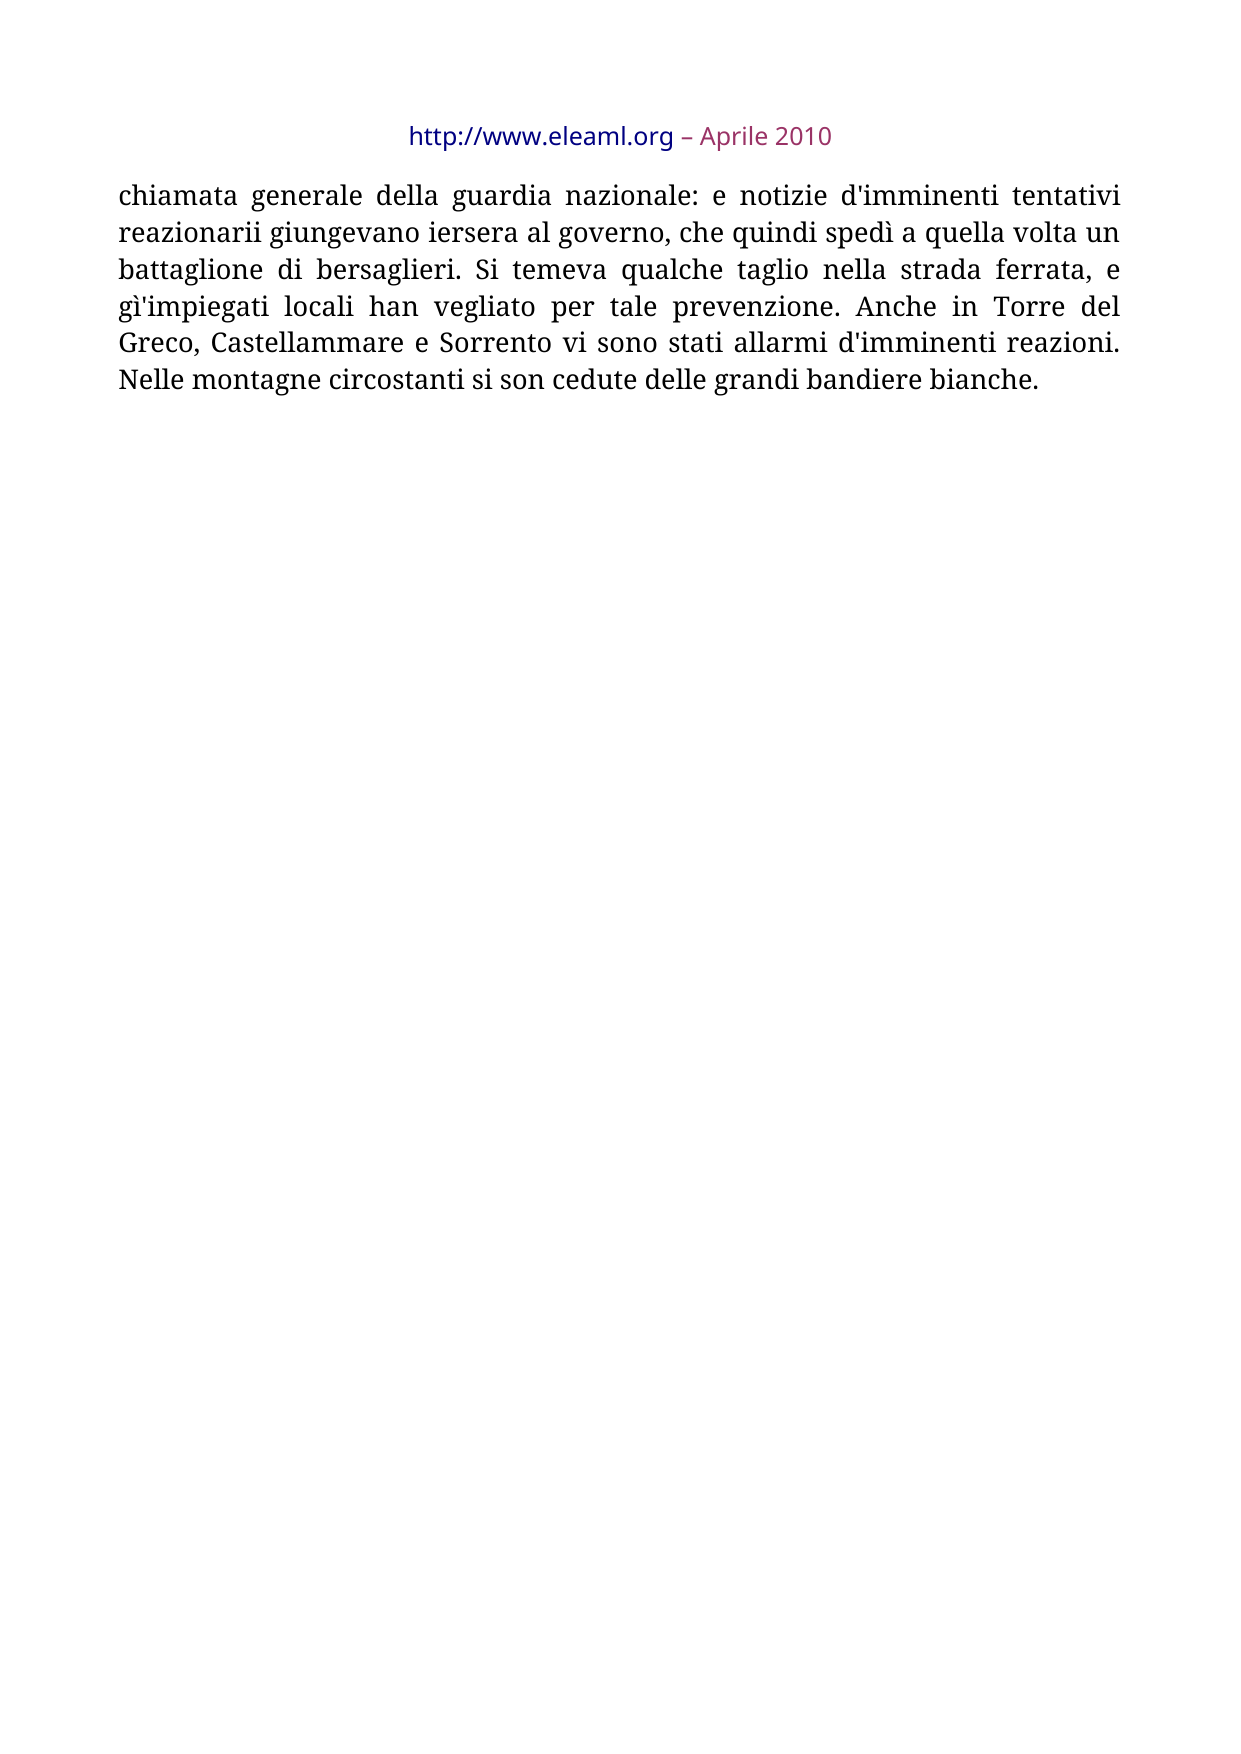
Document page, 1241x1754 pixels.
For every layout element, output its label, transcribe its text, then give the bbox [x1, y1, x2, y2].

text chiamata generale della guardia nazionale: e notizie d'imminenti tentativi reazionarii giungevano iersera al governo, che quindi spedì a quella volta un battaglione di bersaglieri. Si temeva qualche taglio nella strada ferrata, e gì'impiegati locali han vegliato per tale prevenzione. Anche in Torre del Greco, Castellammare e Sorrento vi sono stati allarmi d'imminenti reazioni. Nelle montagne circostanti si son cedute delle grandi bandiere bianche. [118, 176, 1122, 398]
